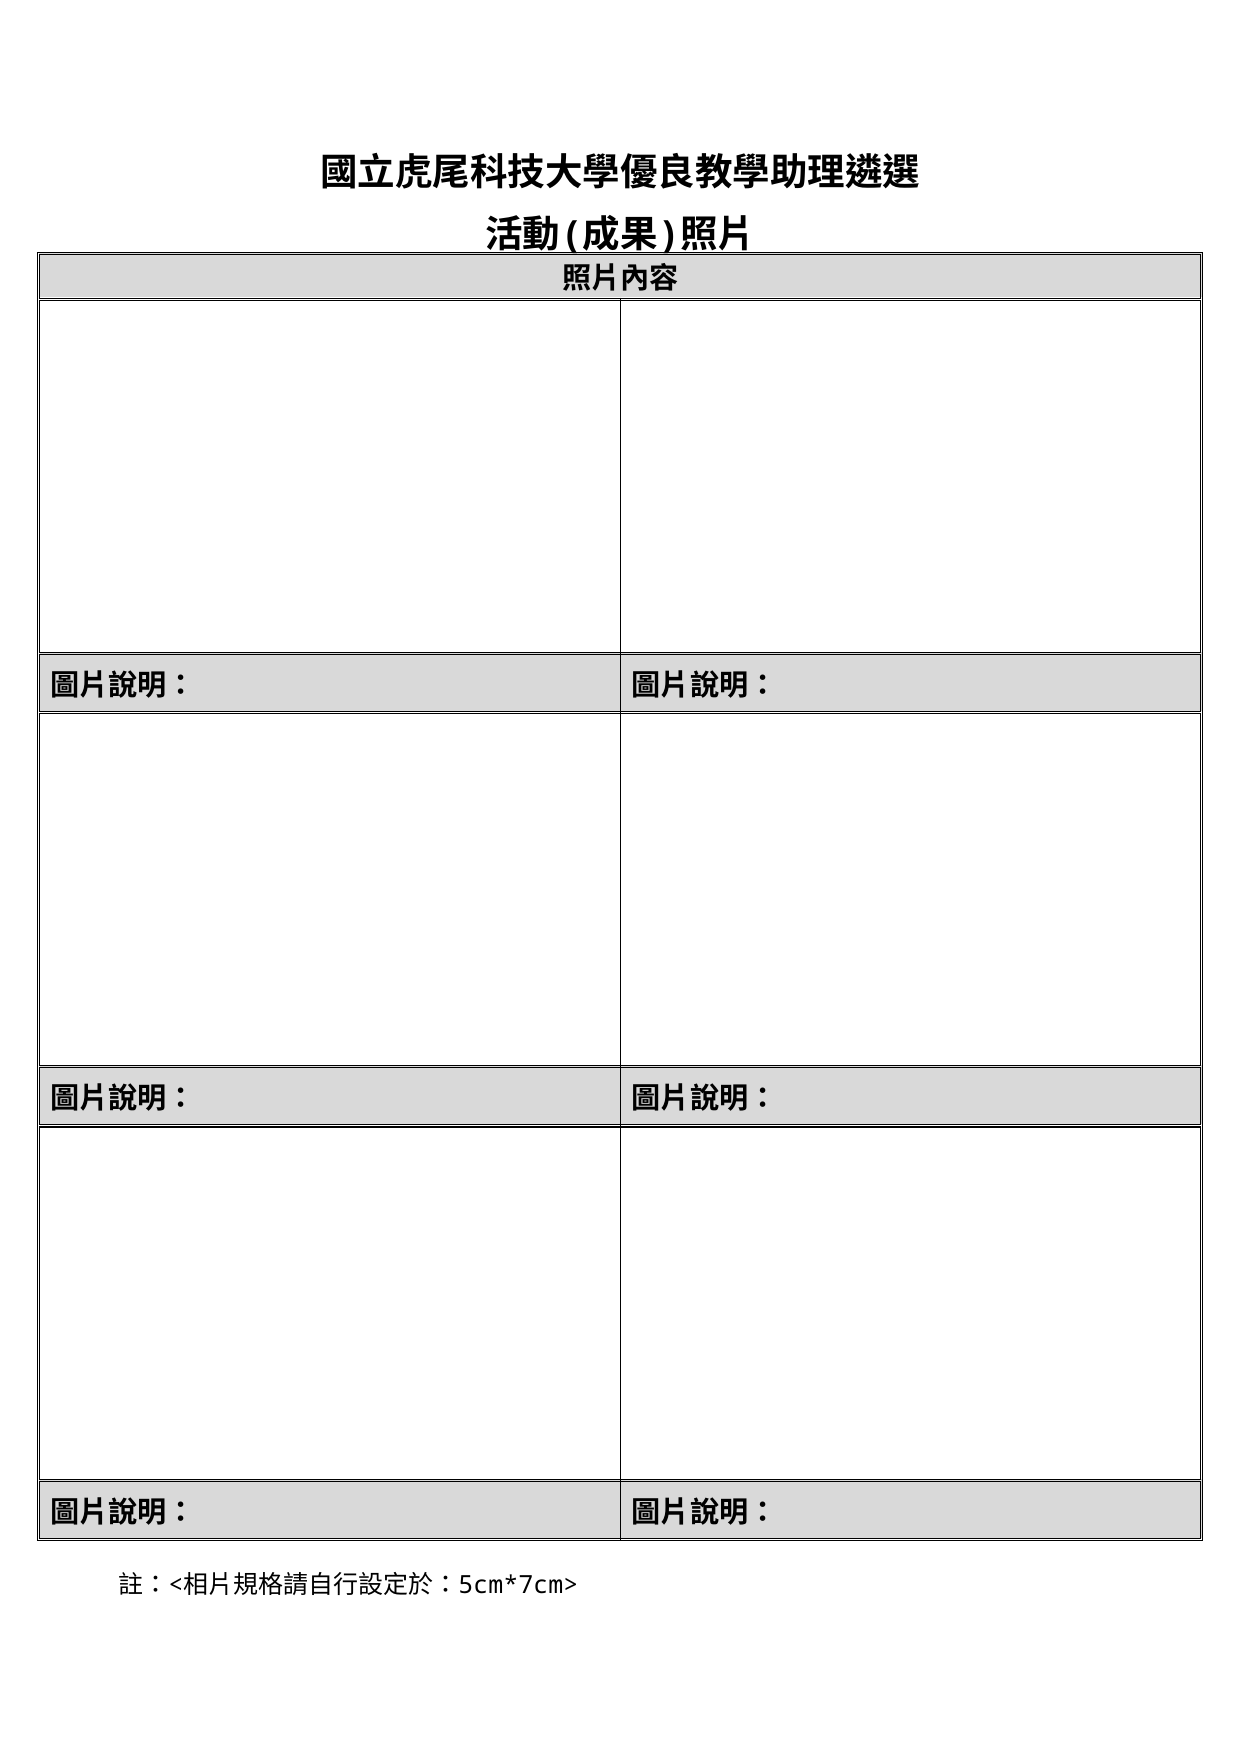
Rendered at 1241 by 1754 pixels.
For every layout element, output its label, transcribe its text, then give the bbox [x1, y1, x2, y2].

table_cell 圖片說明： [40, 655, 620, 711]
table_cell 圖片說明： [621, 1482, 1200, 1538]
table_cell [40, 301, 620, 652]
table_cell [621, 1128, 1200, 1479]
table_cell 圖片說明： [621, 655, 1200, 711]
table_cell [40, 1128, 620, 1479]
text 活動(成果)照片 [118, 189, 1122, 252]
table_cell [621, 301, 1200, 652]
table_header 照片內容 [40, 255, 1200, 297]
table_cell 圖片說明： [40, 1482, 620, 1538]
text 註：<相片規格請自行設定於：5cm*7cm> [118, 1541, 1122, 1603]
table_cell [621, 714, 1200, 1065]
table_cell 圖片說明： [40, 1068, 620, 1124]
table_cell 圖片說明： [621, 1068, 1200, 1124]
table_cell [40, 714, 620, 1065]
text 國立虎尾科技大學優良教學助理遴選 [118, 127, 1122, 189]
